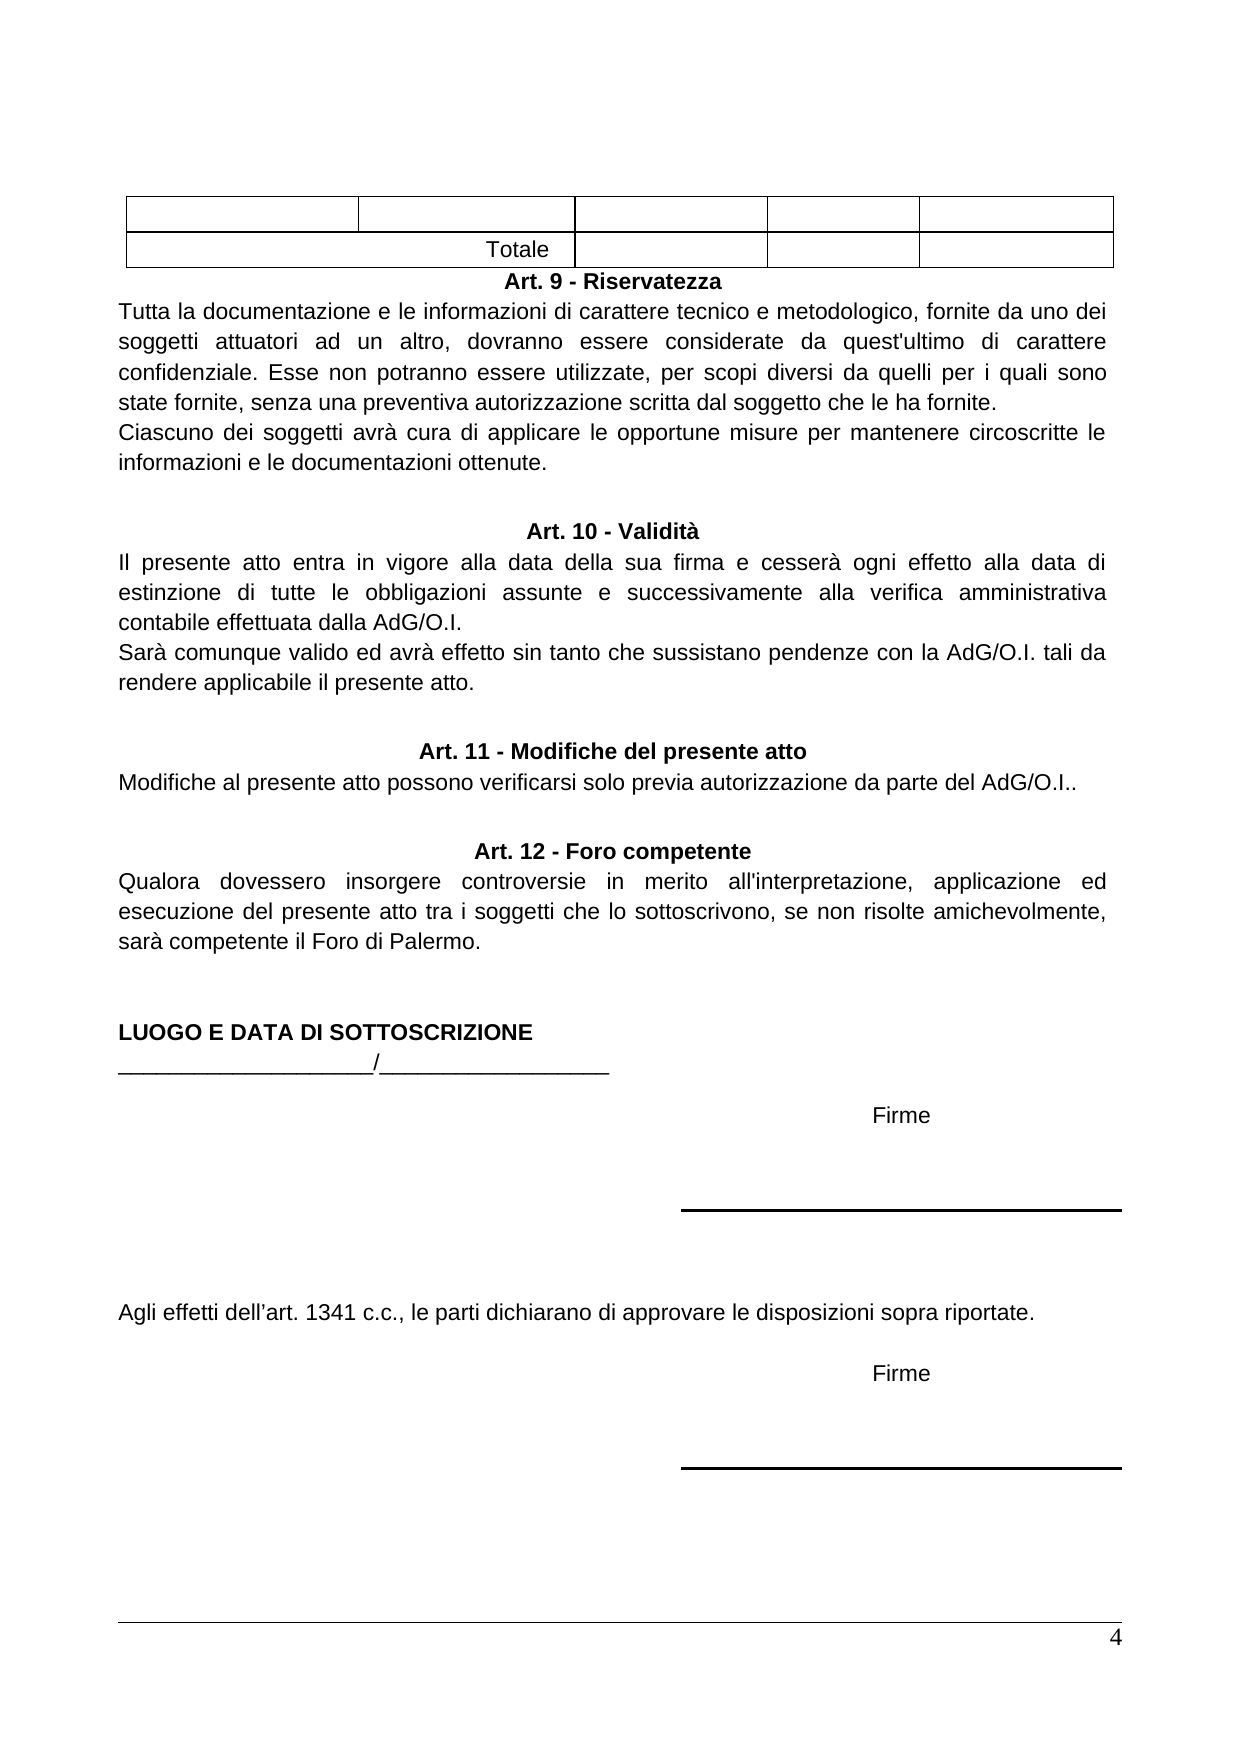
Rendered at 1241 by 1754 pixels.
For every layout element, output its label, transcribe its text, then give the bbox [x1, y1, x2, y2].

table_cell [920, 197, 1113, 231]
table_cell [359, 197, 574, 231]
table_cell Totale [127, 233, 574, 267]
table_cell [920, 233, 1113, 267]
text Art. 10 - Validità [118, 518, 1107, 544]
text Ciascuno dei soggetti avrà cura di applicare le opportune misure per mantenere circoscritte le informazioni e le documentazioni ottenute. [118, 419, 1107, 476]
text Agli effetti dell’art. 1341 c.c., le parti dichiarano di approvare le disposizioni sopra riportate. [118, 1299, 1107, 1326]
table_cell [768, 197, 919, 231]
text LUOGO E DATA DI SOTTOSCRIZIONE [118, 1019, 1107, 1045]
text Art. 9 - Riservatezza [118, 268, 1107, 294]
text ____________________/__________________ [118, 1049, 1122, 1075]
text Qualora dovessero insorgere controversie in merito all'interpretazione, applicazione ed esecuzione del presente atto tra i soggetti che lo sottoscrivono, se non risolte amichevolmente, sarà competente il Foro di Palermo. [118, 868, 1107, 954]
text Art. 12 - Foro competente [118, 838, 1107, 864]
table_cell [576, 197, 767, 231]
table_cell [127, 197, 358, 231]
text Il presente atto entra in vigore alla data della sua firma e cesserà ogni effetto alla data di estinzione di tutte le obbligazioni assunte e successivamente alla verifica amministrativa contabile effettuata dalla AdG/O.I. [118, 548, 1107, 635]
text Tutta la documentazione e le informazioni di carattere tecnico e metodologico, fornite da uno dei soggetti attuatori ad un altro, dovranno essere considerate da quest'ultimo di carattere confidenziale. Esse non potranno essere utilizzate, per scopi diversi da quelli per i quali sono state fornite, senza una preventiva autorizzazione scritta dal soggetto che le ha fornite. [118, 298, 1107, 415]
table_cell [768, 233, 919, 267]
table_cell [576, 233, 767, 267]
text Firme [681, 1102, 1122, 1128]
text Sarà comunque valido ed avrà effetto sin tanto che sussistano pendenze con la AdG/O.I. tali da rendere applicabile il presente atto. [118, 639, 1107, 696]
text Art. 11 - Modifiche del presente atto [118, 738, 1107, 765]
text Modifiche al presente atto possono verificarsi solo previa autorizzazione da parte del AdG/O.I.. [118, 768, 1107, 795]
text Firme [681, 1359, 1122, 1386]
